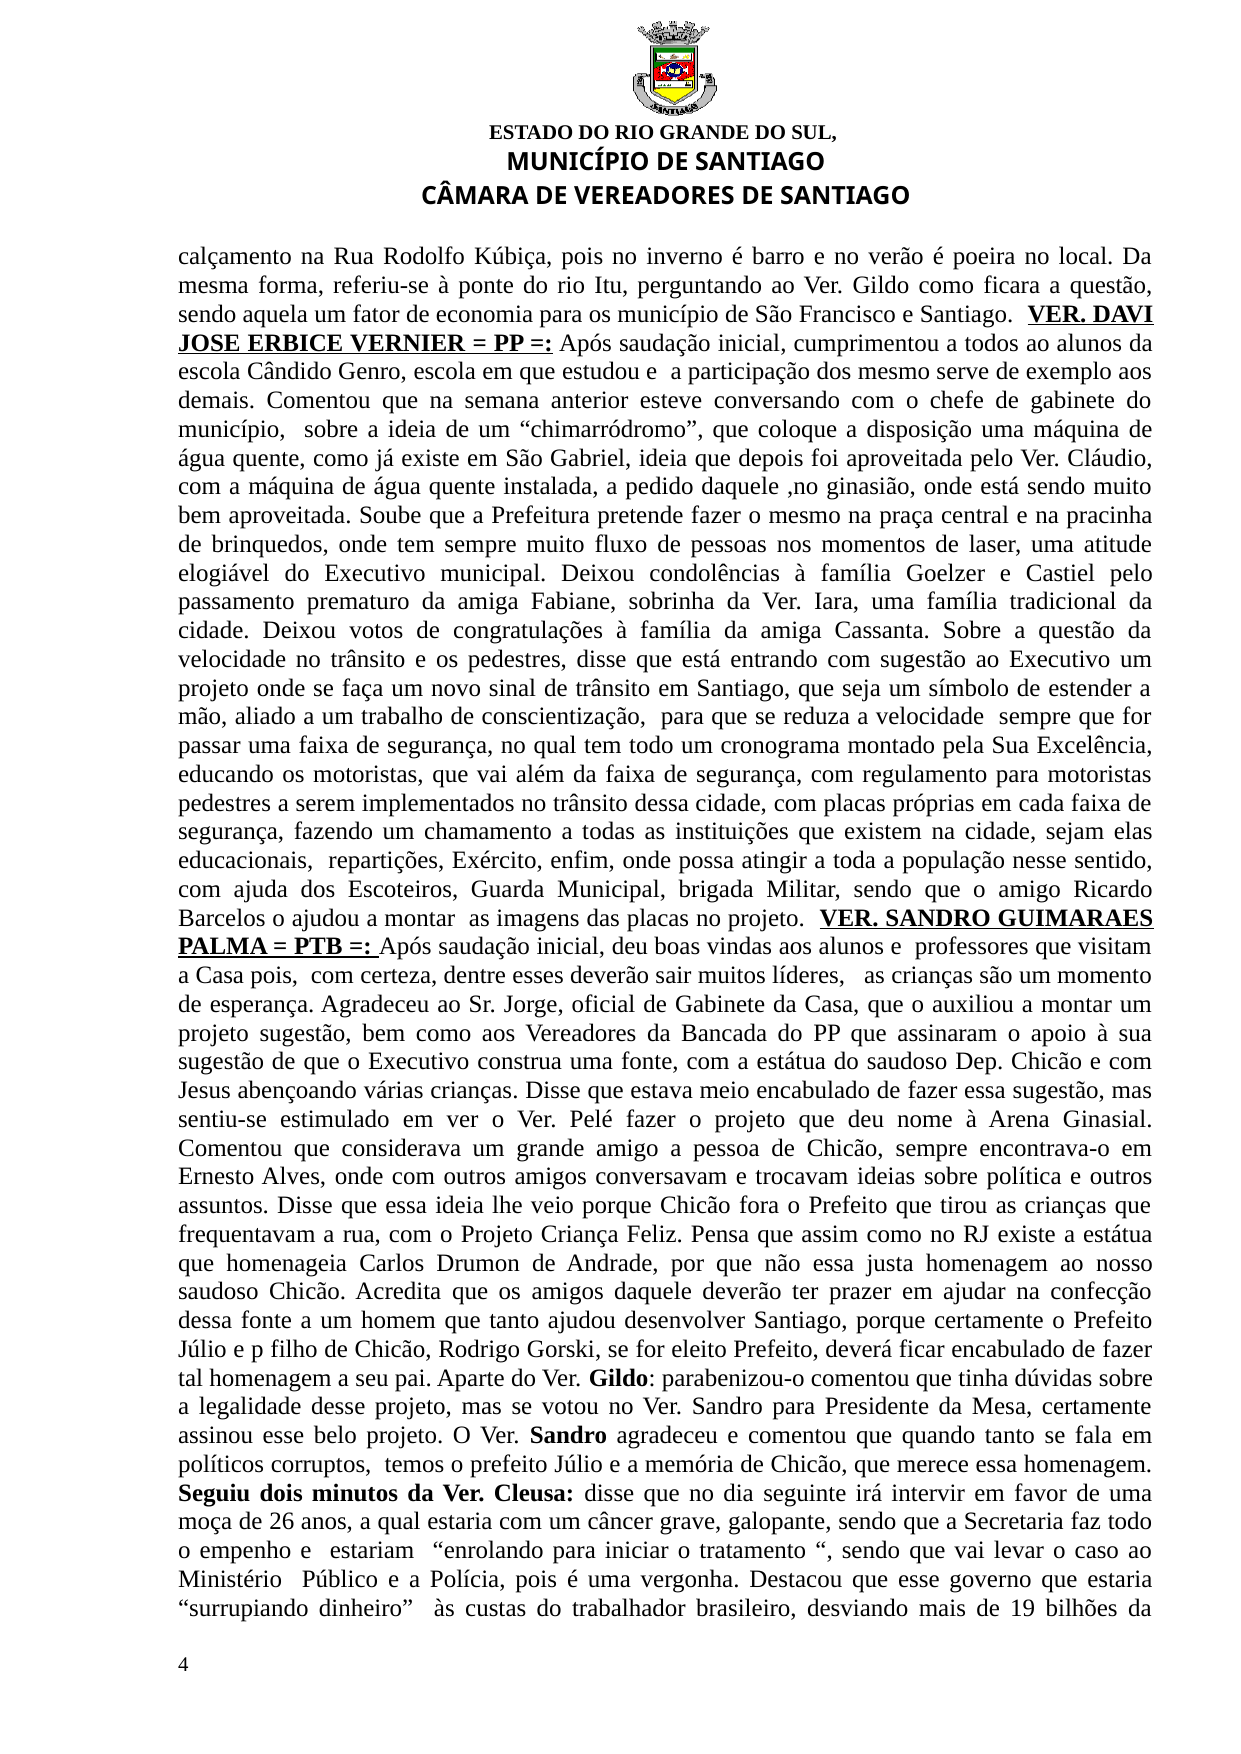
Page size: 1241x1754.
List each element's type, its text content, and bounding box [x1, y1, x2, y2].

text calçamento na Rua Rodolfo Kúbiça, pois no inverno é barro e no verão é poeira no local. Da mesma forma, referiu-se à ponte do rio Itu, perguntando ao Ver. Gildo como ficara a questão, sendo aquela um fator de economia para os município de São Francisco e Santiago. VER. DAVI JOSE ERBICE VERNIER = PP =: Após saudação inicial, cumprimentou a todos ao alunos da escola Cândido Genro, escola em que estudou e a participação dos mesmo serve de exemplo aos demais. Comentou que na semana anterior esteve conversando com o chefe de gabinete do município, sobre a ideia de um “chimarródromo”, que coloque a disposição uma máquina de água quente, como já existe em São Gabriel, ideia que depois foi aproveitada pelo Ver. Cláudio, com a máquina de água quente instalada, a pedido daquele ,no ginasião, onde está sendo muito bem aproveitada. Soube que a Prefeitura pretende fazer o mesmo na praça central e na pracinha de brinquedos, onde tem sempre muito fluxo de pessoas nos momentos de laser, uma atitude elogiável do Executivo municipal. Deixou condolências à família Goelzer e Castiel pelo passamento prematuro da amiga Fabiane, sobrinha da Ver. Iara, uma família tradicional da cidade. Deixou votos de congratulações à família da amiga Cassanta. Sobre a questão da velocidade no trânsito e os pedestres, disse que está entrando com sugestão ao Executivo um projeto onde se faça um novo sinal de trânsito em Santiago, que seja um símbolo de estender a mão, aliado a um trabalho de conscientização, para que se reduza a velocidade sempre que for passar uma faixa de segurança, no qual tem todo um cronograma montado pela Sua Excelência, educando os motoristas, que vai além da faixa de segurança, com regulamento para motoristas pedestres a serem implementados no trânsito dessa cidade, com placas próprias em cada faixa de segurança, fazendo um chamamento a todas as instituições que existem na cidade, sejam elas educacionais, repartições, Exército, enfim, onde possa atingir a toda a população nesse sentido, com ajuda dos Escoteiros, Guarda Municipal, brigada Militar, sendo que o amigo Ricardo Barcelos o ajudou a montar as imagens das placas no projeto. VER. SANDRO GUIMARAES PALMA = PTB =: Após saudação inicial, deu boas vindas aos alunos e professores que visitam a Casa pois, com certeza, dentre esses deverão sair muitos líderes, as crianças são um momento de esperança. Agradeceu ao Sr. Jorge, oficial de Gabinete da Casa, que o auxiliou a montar um projeto sugestão, bem como aos Vereadores da Bancada do PP que assinaram o apoio à sua sugestão de que o Executivo construa uma fonte, com a estátua do saudoso Dep. Chicão e com Jesus abençoando várias crianças. Disse que estava meio encabulado de fazer essa sugestão, mas sentiu-se estimulado em ver o Ver. Pelé fazer o projeto que deu nome à Arena Ginasial. Comentou que considerava um grande amigo a pessoa de Chicão, sempre encontrava-o em Ernesto Alves, onde com outros amigos conversavam e trocavam ideias sobre política e outros assuntos. Disse que essa ideia lhe veio porque Chicão fora o Prefeito que tirou as crianças que frequentavam a rua, com o Projeto Criança Feliz. Pensa que assim como no RJ existe a estátua que homenageia Carlos Drumon de Andrade, por que não essa justa homenagem ao nosso saudoso Chicão. Acredita que os amigos daquele deverão ter prazer em ajudar na confecção dessa fonte a um homem que tanto ajudou desenvolver Santiago, porque certamente o Prefeito Júlio e p filho de Chicão, Rodrigo Gorski, se for eleito Prefeito, deverá ficar encabulado de fazer tal homenagem a seu pai. Aparte do Ver. Gildo: parabenizou-o comentou que tinha dúvidas sobre a legalidade desse projeto, mas se votou no Ver. Sandro para Presidente da Mesa, certamente assinou esse belo projeto. O Ver. Sandro agradeceu e comentou que quando tanto se fala em políticos corruptos, temos o prefeito Júlio e a memória de Chicão, que merece essa homenagem. Seguiu dois minutos da Ver. Cleusa: disse que no dia seguinte irá intervir em favor de uma moça de 26 anos, a qual estaria com um câncer grave, galopante, sendo que a Secretaria faz todo o empenho e estariam “enrolando para iniciar o tratamento “, sendo que vai levar o caso ao Ministério Público e a Polícia, pois é uma vergonha. Destacou que esse governo que estaria “surrupiando dinheiro” às custas do trabalhador brasileiro, desviando mais de 19 bilhões da [178, 241, 1153, 1621]
